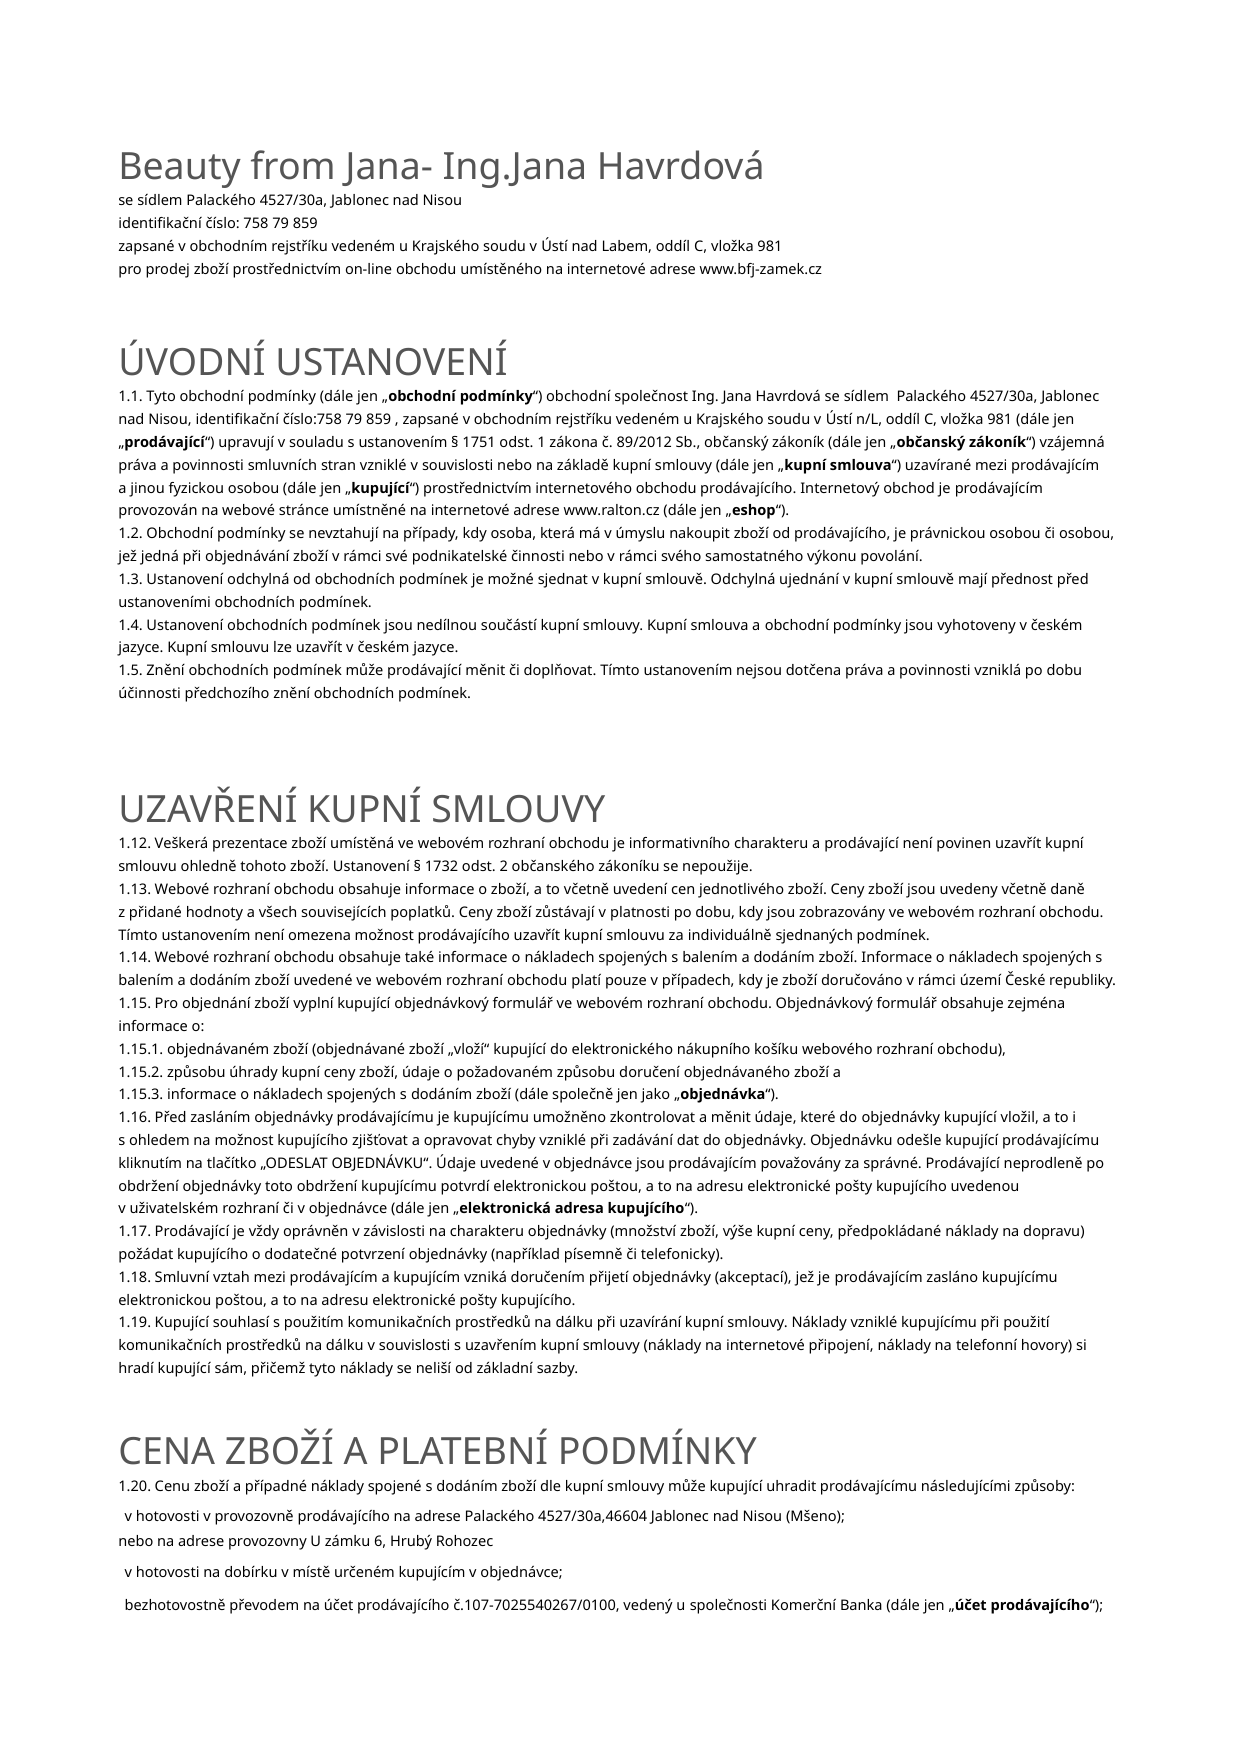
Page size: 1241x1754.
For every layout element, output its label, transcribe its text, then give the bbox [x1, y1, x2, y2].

text identifikační číslo: 758 79 859 [118, 213, 1122, 233]
text 1.12. Veškerá prezentace zboží umístěná ve webovém rozhraní obchodu je informativního charakteru a prodávající není povinen uzavřít kupní smlouvu ohledně tohoto zboží. Ustanovení § 1732 odst. 2 občanského zákoníku se nepoužije. [118, 833, 1122, 876]
text 1.4. Ustanovení obchodních podmínek jsou nedílnou součástí kupní smlouvy. Kupní smlouva a obchodní podmínky jsou vyhotoveny v českém jazyce. Kupní smlouvu lze uzavřít v českém jazyce. [118, 614, 1122, 657]
text 1.15.1. objednávaném zboží (objednávané zboží „vloží“ kupující do elektronického nákupního košíku webového rozhraní obchodu), [118, 1038, 1122, 1058]
text 1.2. Obchodní podmínky se nevztahují na případy, kdy osoba, která má v úmyslu nakoupit zboží od prodávajícího, je právnickou osobou či osobou, jež jedná při objednávání zboží v rámci své podnikatelské činnosti nebo v rámci svého samostatného výkonu povolání. [118, 523, 1122, 566]
text 1.15.3. informace o nákladech spojených s dodáním zboží (dále společně jen jako „objednávka“). [118, 1084, 1122, 1104]
text 1.15. Pro objednání zboží vyplní kupující objednávkový formulář ve webovém rozhraní obchodu. Objednávkový formulář obsahuje zejména informace o: [118, 993, 1122, 1036]
text 1.19. Kupující souhlasí s použitím komunikačních prostředků na dálku při uzavírání kupní smlouvy. Náklady vzniklé kupujícímu při použití komunikačních prostředků na dálku v souvislosti s uzavřením kupní smlouvy (náklady na internetové připojení, náklady na telefonní hovory) si hradí kupující sám, přičemž tyto náklady se neliší od základní sazby. [118, 1312, 1122, 1378]
subtitle UZAVŘENÍ KUPNÍ SMLOUVY [118, 782, 1122, 833]
subtitle ÚVODNÍ USTANOVENÍ [118, 335, 1122, 386]
text nebo na adrese provozovny U zámku 6, Hrubý Rohozec [118, 1531, 1122, 1551]
text 1.17. Prodávající je vždy oprávněn v závislosti na charakteru objednávky (množství zboží, výše kupní ceny, předpokládané náklady na dopravu) požádat kupujícího o dodatečné potvrzení objednávky (například písemně či telefonicky). [118, 1221, 1122, 1264]
text 1.5. Znění obchodních podmínek může prodávající měnit či doplňovat. Tímto ustanovením nejsou dotčena práva a povinnosti vzniklá po dobu účinnosti předchozího znění obchodních podmínek. [118, 660, 1122, 703]
text 1.14. Webové rozhraní obchodu obsahuje také informace o nákladech spojených s balením a dodáním zboží. Informace o nákladech spojených s balením a dodáním zboží uvedené ve webovém rozhraní obchodu platí pouze v případech, kdy je zboží doručováno v rámci území České republiky. [118, 947, 1122, 990]
text 1.15.2. způsobu úhrady kupní ceny zboží, údaje o požadovaném způsobu doručení objednávaného zboží a [118, 1061, 1122, 1081]
text 1.13. Webové rozhraní obchodu obsahuje informace o zboží, a to včetně uvedení cen jednotlivého zboží. Ceny zboží jsou uvedeny včetně daně z přidané hodnoty a všech souvisejících poplatků. Ceny zboží zůstávají v platnosti po dobu, kdy jsou zobrazovány ve webovém rozhraní obchodu. Tímto ustanovením není omezena možnost prodávajícího uzavřít kupní smlouvu za individuálně sjednaných podmínek. [118, 879, 1122, 944]
text 1.3. Ustanovení odchylná od obchodních podmínek je možné sjednat v kupní smlouvě. Odchylná ujednání v kupní smlouvě mají přednost před ustanoveními obchodních podmínek. [118, 569, 1122, 611]
subtitle CENA ZBOŽÍ A PLATEBNÍ PODMÍNKY [118, 1424, 1122, 1475]
text 1.20. Cenu zboží a případné náklady spojené s dodáním zboží dle kupní smlouvy může kupující uhradit prodávajícímu následujícími způsoby: [118, 1475, 1122, 1495]
text se sídlem Palackého 4527/30a, Jablonec nad Nisou [118, 190, 1122, 210]
text 1.1. Tyto obchodní podmínky (dále jen „obchodní podmínky“) obchodní společnost Ing. Jana Havrdová se sídlem Palackého 4527/30a, Jablonec nad Nisou, identifikační číslo:758 79 859 , zapsané v obchodním rejstříku vedeném u Krajského soudu v Ústí n/L, oddíl C, vložka 981 (dále jen „prodávající“) upravují v souladu s ustanovením § 1751 odst. 1 zákona č. 89/2012 Sb., občanský zákoník (dále jen „občanský zákoník“) vzájemná práva a povinnosti smluvních stran vzniklé v souvislosti nebo na základě kupní smlouvy (dále jen „kupní smlouva“) uzavírané mezi prodávajícím a jinou fyzickou osobou (dále jen „kupující“) prostřednictvím internetového obchodu prodávajícího. Internetový obchod je prodávajícím provozován na webové stránce umístněné na internetové adrese www.ralton.cz (dále jen „eshop“). [118, 386, 1122, 520]
text 1.18. Smluvní vztah mezi prodávajícím a kupujícím vzniká doručením přijetí objednávky (akceptací), jež je prodávajícím zasláno kupujícímu elektronickou poštou, a to na adresu elektronické pošty kupujícího. [118, 1267, 1122, 1309]
text v hotovosti na dobírku v místě určeném kupujícím v objednávce; [118, 1554, 1122, 1583]
text v hotovosti v provozovně prodávajícího na adrese Palackého 4527/30a,46604 Jablonec nad Nisou (Mšeno); [118, 1498, 1122, 1527]
text pro prodej zboží prostřednictvím on-line obchodu umístěného na internetové adrese www.bfj-zamek.cz [118, 258, 1122, 278]
text bezhotovostně převodem na účet prodávajícího č.107-7025540267/0100, vedený u společnosti Komerční Banka (dále jen „účet prodávajícího“); [118, 1587, 1122, 1616]
text zapsané v obchodním rejstříku vedeném u Krajského soudu v Ústí nad Labem, oddíl C, vložka 981 [118, 236, 1122, 256]
subtitle Beauty from Jana- Ing.Jana Havrdová [118, 139, 1122, 190]
text 1.16. Před zasláním objednávky prodávajícímu je kupujícímu umožněno zkontrolovat a měnit údaje, které do objednávky kupující vložil, a to i s ohledem na možnost kupujícího zjišťovat a opravovat chyby vzniklé při zadávání dat do objednávky. Objednávku odešle kupující prodávajícímu kliknutím na tlačítko „ODESLAT OBJEDNÁVKU“. Údaje uvedené v objednávce jsou prodávajícím považovány za správné. Prodávající neprodleně po obdržení objednávky toto obdržení kupujícímu potvrdí elektronickou poštou, a to na adresu elektronické pošty kupujícího uvedenou v uživatelském rozhraní či v objednávce (dále jen „elektronická adresa kupujícího“). [118, 1107, 1122, 1218]
